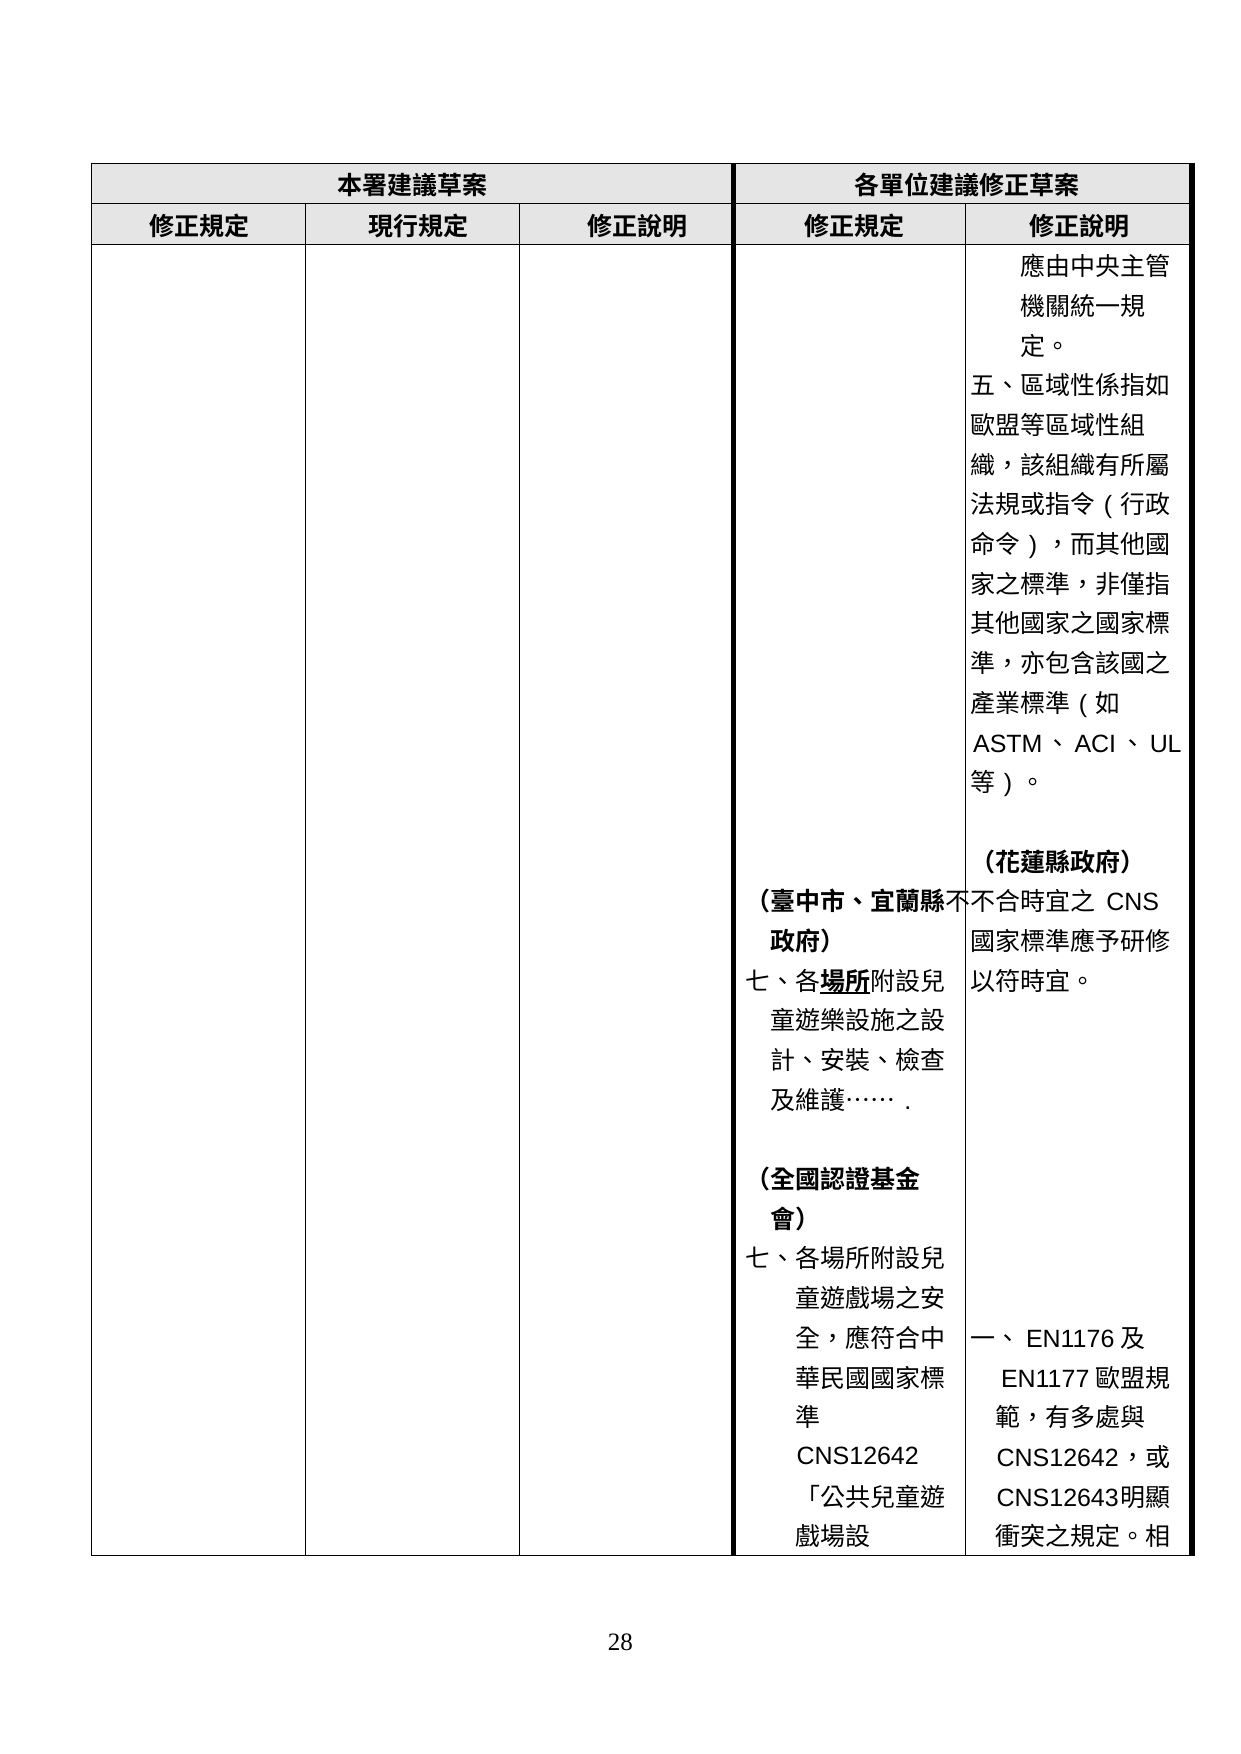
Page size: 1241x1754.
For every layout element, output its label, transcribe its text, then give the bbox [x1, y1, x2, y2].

table_cell [520, 245, 731, 1555]
table_cell 修正說明 [520, 204, 731, 244]
table_cell （經濟部標檢局） 七、兒童遊樂設施之設計、安裝、檢查及維護，應參酌中華民國國家標準、相關法規、國際(區域性)標準、法規及其他國家之標準定之。 無前項標準或法規可供參酌者，由本規範中央主管機關定之。 兒童遊樂設施之設計及安裝廠商應出具合格保證書。 （臺中市、宜蘭縣政府） 七、各場所附設兒童遊樂設施之設計、安裝、檢查及維護……. （全國認證基金會） 七、各場所附設兒童遊戲場之安全，應符合中華民國國家標準CNS12642「公共兒童遊戲場設備」、CNS12643「遊戲場鋪面材料衝擊吸收性能試驗法」之規定，或其他國際相關標準。惟其他國際相關標準若與CNS12642或CNS12643明顯衝突時，應以CNS國家標準之規定為準；若為CNS國家標準未能涵蓋者，應委請專業機構釋疑認定之。 前項兒童遊戲場設備或鋪面材料之承攬廠商應出具合格保證書。 （臺灣玩具暨兒童用品研發中心） 七、兒童遊樂設施之設計、安裝、檢查及維護，應符合中華民國國家標準CNS12642『公共兒童遊戲場設備』及12643『遊戲場鋪面材料耐衝擊試驗法』之兒童遊戲設備安全準則等之規定或其他國際相關標。 前項兒童遊樂設施及鋪面材料之供應商應對其所提供之設施出具合格保證書。 [736, 245, 965, 1555]
table_cell 修正規定 [92, 204, 305, 244]
table_cell 現行規定 [306, 204, 519, 244]
table_cell 修正規定 [736, 204, 965, 244]
table_header 各單位建議修正草案 [736, 164, 1189, 203]
table_cell 一、未來適用於兒童遊樂設施之國家標準不僅以CNS 12642、CNS 12643為限。 二、依據標準法第四條規定「國家標準屬自願性方式實施，但經各該目的事業主管機關引用全部或部分內容為法規者，從其規定」。 三、依據本規範草案第五條所列項目，兒童遊樂設施主管機關應辦事項未限於國家標準，如建管(建築技術規則)、消防、衛生等均應符合法規規定。 四、兒童遊樂設施之設計會隨材料、技術與法規而演進，若國內外均無相關標準或技術法規可供適用時，為維護兒童遊樂安全，應由中央主管機關統一規定。 五、區域性係指如歐盟等區域性組織，該組織有所屬法規或指令(行政命令)，而其他國家之標準，非僅指其他國家之國家標準，亦包含該國之產業標準(如ASTM、ACI、UL等)。 （花蓮縣政府） 不不合時宜之CNS國家標準應予研修以符時宜。 一、EN1176及EN1177歐盟規範，有多處與CNS12642，或CNS12643明顯衝突之規定。相較之下，CNS的國家標準較EN歐盟規範嚴僅許多。 二、我國CNS12642係參照美國ASTM F1487之內容修訂，但在美國還有ASTM F1918(室內)軟質遊戲設備安全之規範。 針對國家標準CNS 12642、12643新、舊版作釐清。 [966, 245, 1189, 1555]
table_cell [92, 245, 305, 1555]
table_header 本署建議草案 [92, 164, 731, 203]
table_cell [306, 245, 519, 1555]
table_cell 修正說明 [966, 204, 1189, 244]
